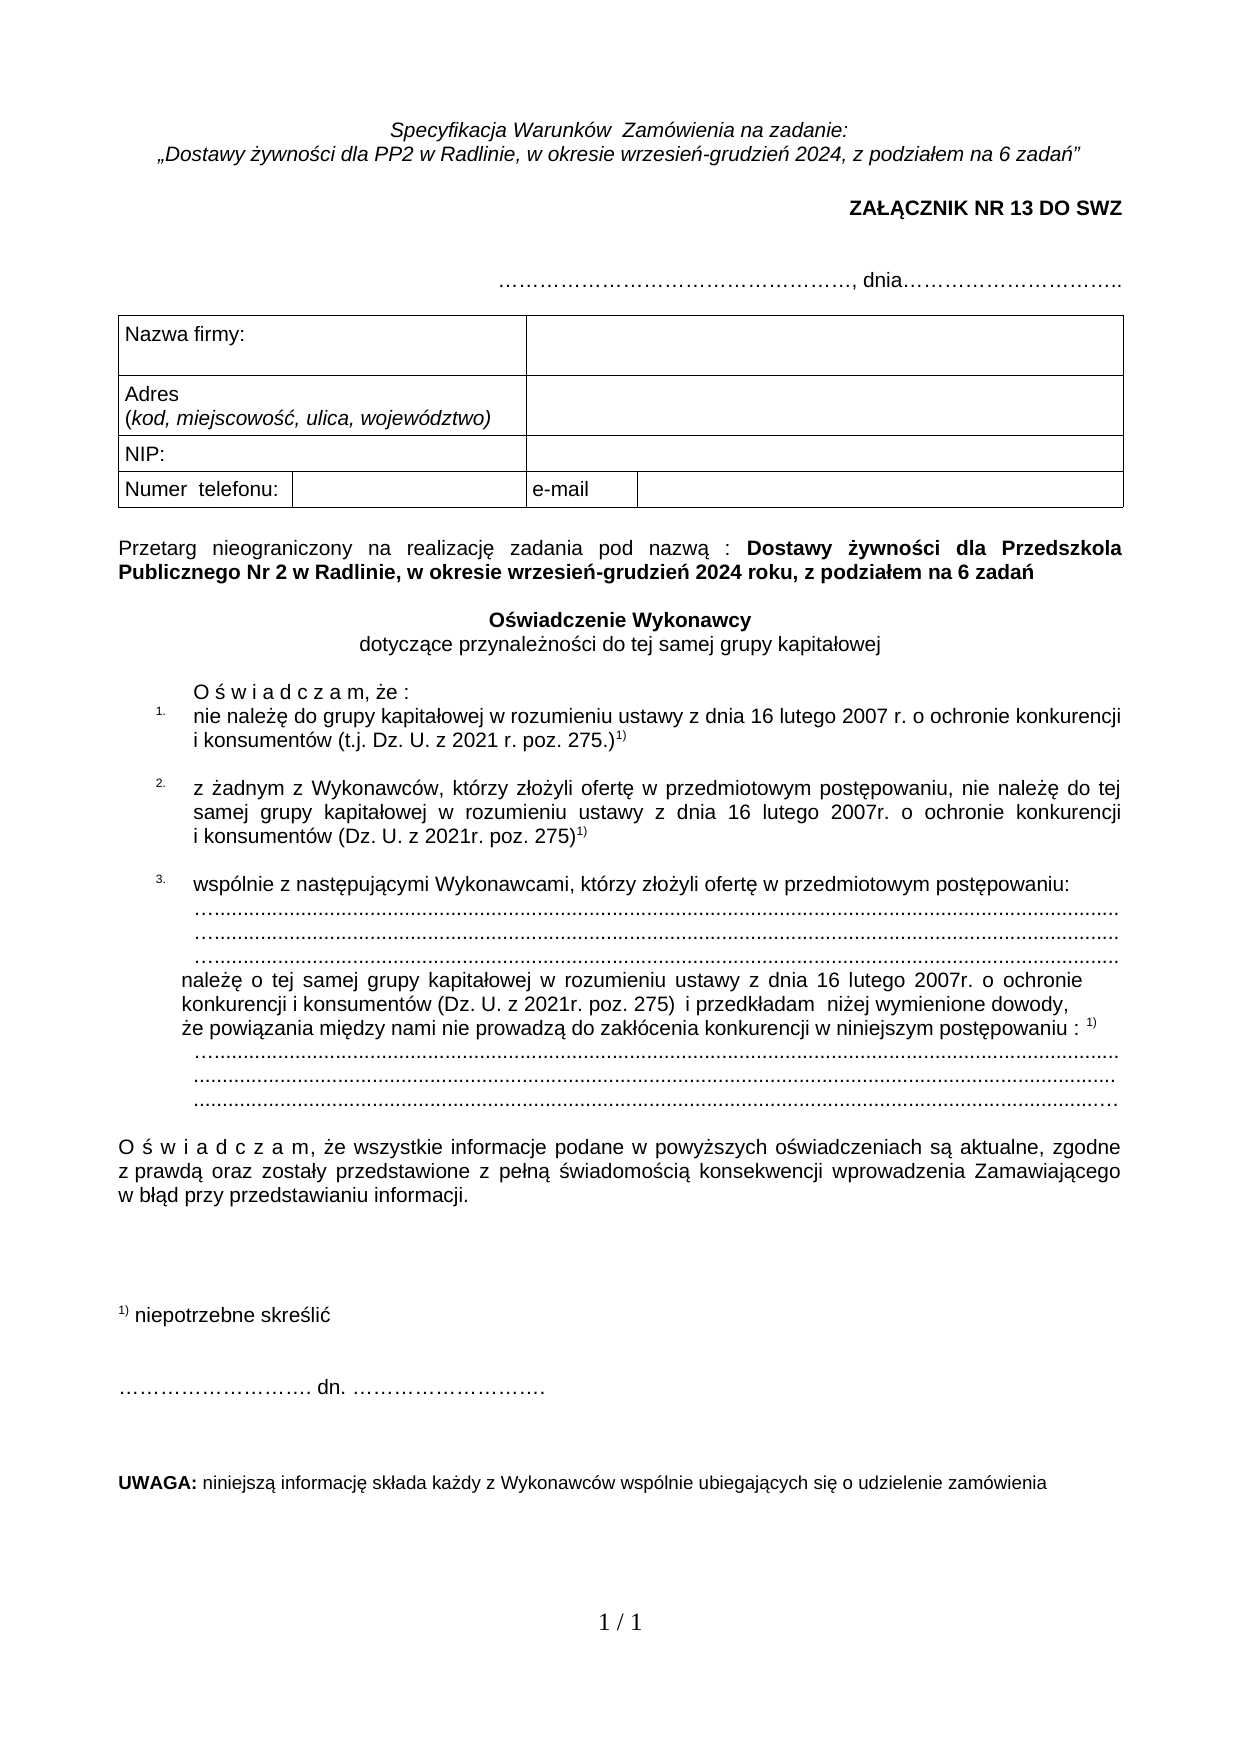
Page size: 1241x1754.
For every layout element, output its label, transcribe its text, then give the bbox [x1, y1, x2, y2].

text …............................................................................................................................................................. [193, 919, 1122, 943]
text ……………………………………………, dnia………………………….. [118, 267, 1122, 291]
text dotyczące przynależności do tej samej grupy kapitałowej [118, 632, 1122, 656]
text Oświadczenie Wykonawcy [118, 608, 1122, 632]
text …............................................................................................................................................................. [193, 943, 1122, 967]
text ………………………. dn. ………………………. [118, 1375, 1122, 1399]
text ZAŁĄCZNIK NR 13 DO SWZ [118, 196, 1122, 219]
text O ś w i a d c z a m, że wszystkie informacje podane w powyższych oświadczeniach są aktualne, zgodne z prawdą oraz zostały przedstawione z pełną świadomością konsekwencji wprowadzenia Zamawiającego w błąd przy przedstawianiu informacji. [118, 1135, 1122, 1207]
table_cell [293, 472, 526, 507]
list nie należę do grupy kapitałowej w rozumieniu ustawy z dnia 16 lutego 2007 r. o ochronie konkurencji i konsumentów (t.j. Dz. U. z 2021 r. poz. 275.)1) [156, 704, 1122, 752]
table_header Nazwa firmy: [119, 316, 526, 375]
text …............................................................................................................................................................. [193, 896, 1122, 919]
list wspólnie z następującymi Wykonawcami, którzy złożyli ofertę w przedmiotowym postępowaniu: [156, 872, 1122, 896]
text że powiązania między nami nie prowadzą do zakłócenia konkurencji w niniejszym postępowaniu : 1) [118, 1015, 1122, 1039]
text UWAGA: niniejszą informację składa każdy z Wykonawców wspólnie ubiegających się o udzielenie zamówienia [118, 1466, 1122, 1494]
table_cell [527, 376, 1123, 435]
text należę o tej samej grupy kapitałowej w rozumieniu ustawy z dnia 16 lutego 2007r. o ochronie konkurencji i konsumentów (Dz. U. z 2021r. poz. 275) i przedkładam niżej wymienione dowody, [118, 967, 1122, 1015]
text 1) niepotrzebne skreślić [118, 1303, 1122, 1327]
table_cell [638, 472, 1123, 507]
table_cell [527, 436, 1123, 471]
text Przetarg nieograniczony na realizację zadania pod nazwą : Dostawy żywności dla Przedszkola Publicznego Nr 2 w Radlinie, w okresie wrzesień-grudzień 2024 roku, z podziałem na 6 zadań [118, 536, 1122, 584]
text …..........................................................................................................................................................................................................................................................................................................................................................................................................................................................................................… [193, 1039, 1122, 1111]
table_cell NIP: [119, 436, 526, 471]
text O ś w i a d c z a m, że : [193, 680, 1122, 704]
table_cell Numer telefonu: [119, 472, 292, 507]
list z żadnym z Wykonawców, którzy złożyli ofertę w przedmiotowym postępowaniu, nie należę do tej samej grupy kapitałowej w rozumieniu ustawy z dnia 16 lutego 2007r. o ochronie konkurencji i konsumentów (Dz. U. z 2021r. poz. 275)1) [156, 776, 1122, 848]
table_header [527, 316, 1123, 375]
table_cell e-mail [527, 472, 637, 507]
table_cell Adres (kod, miejscowość, ulica, województwo) [119, 376, 526, 435]
